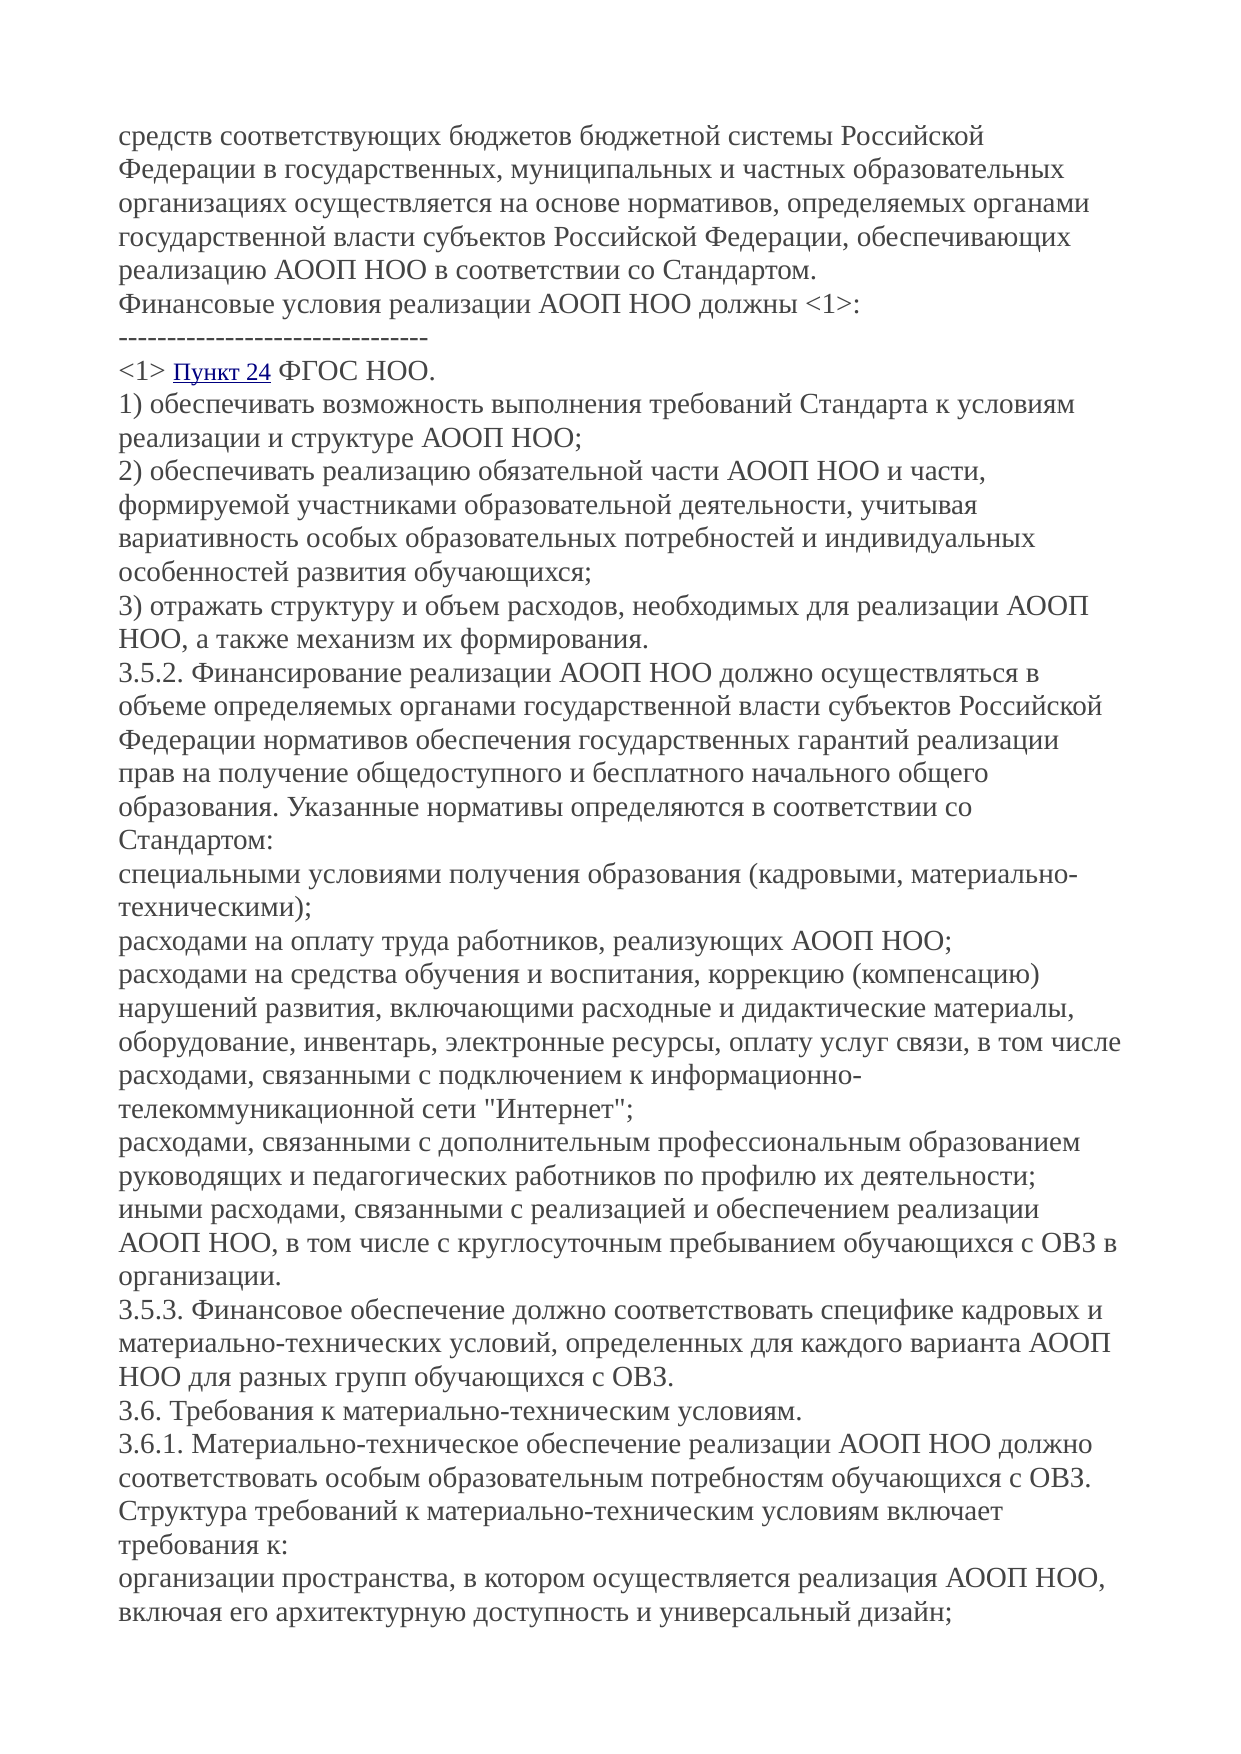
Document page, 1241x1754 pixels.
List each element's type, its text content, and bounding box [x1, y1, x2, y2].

text организации пространства, в котором осуществляется реализация АООП НОО, включая его архитектурную доступность и универсальный дизайн; [118, 1560, 1122, 1627]
text 3) отражать структуру и объем расходов, необходимых для реализации АООП НОО, а также механизм их формирования. [118, 588, 1122, 655]
text <1> Пункт 24 ФГОС НОО. [118, 353, 1122, 386]
text 3.6.1. Материально-техническое обеспечение реализации АООП НОО должно соответствовать особым образовательным потребностям обучающихся с ОВЗ. [118, 1426, 1122, 1493]
text 3.6. Требования к материально-техническим условиям. [118, 1393, 1122, 1426]
text 3.5.3. Финансовое обеспечение должно соответствовать специфике кадровых и материально-технических условий, определенных для каждого варианта АООП НОО для разных групп обучающихся с ОВЗ. [118, 1292, 1122, 1393]
text иными расходами, связанными с реализацией и обеспечением реализации АООП НОО, в том числе с круглосуточным пребыванием обучающихся с ОВЗ в организации. [118, 1191, 1122, 1292]
text 3.5.2. Финансирование реализации АООП НОО должно осуществляться в объеме определяемых органами государственной власти субъектов Российской Федерации нормативов обеспечения государственных гарантий реализации прав на получение общедоступного и бесплатного начального общего образования. Указанные нормативы определяются в соответствии со Стандартом: [118, 655, 1122, 856]
text 2) обеспечивать реализацию обязательной части АООП НОО и части, формируемой участниками образовательной деятельности, учитывая вариативность особых образовательных потребностей и индивидуальных особенностей развития обучающихся; [118, 453, 1122, 588]
text 1) обеспечивать возможность выполнения требований Стандарта к условиям реализации и структуре АООП НОО; [118, 386, 1122, 453]
text -------------------------------- [118, 319, 1122, 353]
text специальными условиями получения образования (кадровыми, материально-техническими); [118, 856, 1122, 923]
text Финансовые условия реализации АООП НОО должны <1>: [118, 286, 1122, 319]
text расходами на оплату труда работников, реализующих АООП НОО; [118, 923, 1122, 957]
text Структура требований к материально-техническим условиям включает требования к: [118, 1493, 1122, 1560]
text средств соответствующих бюджетов бюджетной системы Российской Федерации в государственных, муниципальных и частных образовательных организациях осуществляется на основе нормативов, определяемых органами государственной власти субъектов Российской Федерации, обеспечивающих реализацию АООП НОО в соответствии со Стандартом. [118, 118, 1122, 286]
text расходами, связанными с дополнительным профессиональным образованием руководящих и педагогических работников по профилю их деятельности; [118, 1124, 1122, 1191]
text расходами на средства обучения и воспитания, коррекцию (компенсацию) нарушений развития, включающими расходные и дидактические материалы, оборудование, инвентарь, электронные ресурсы, оплату услуг связи, в том числе расходами, связанными с подключением к информационно-телекоммуникационной сети "Интернет"; [118, 957, 1122, 1124]
